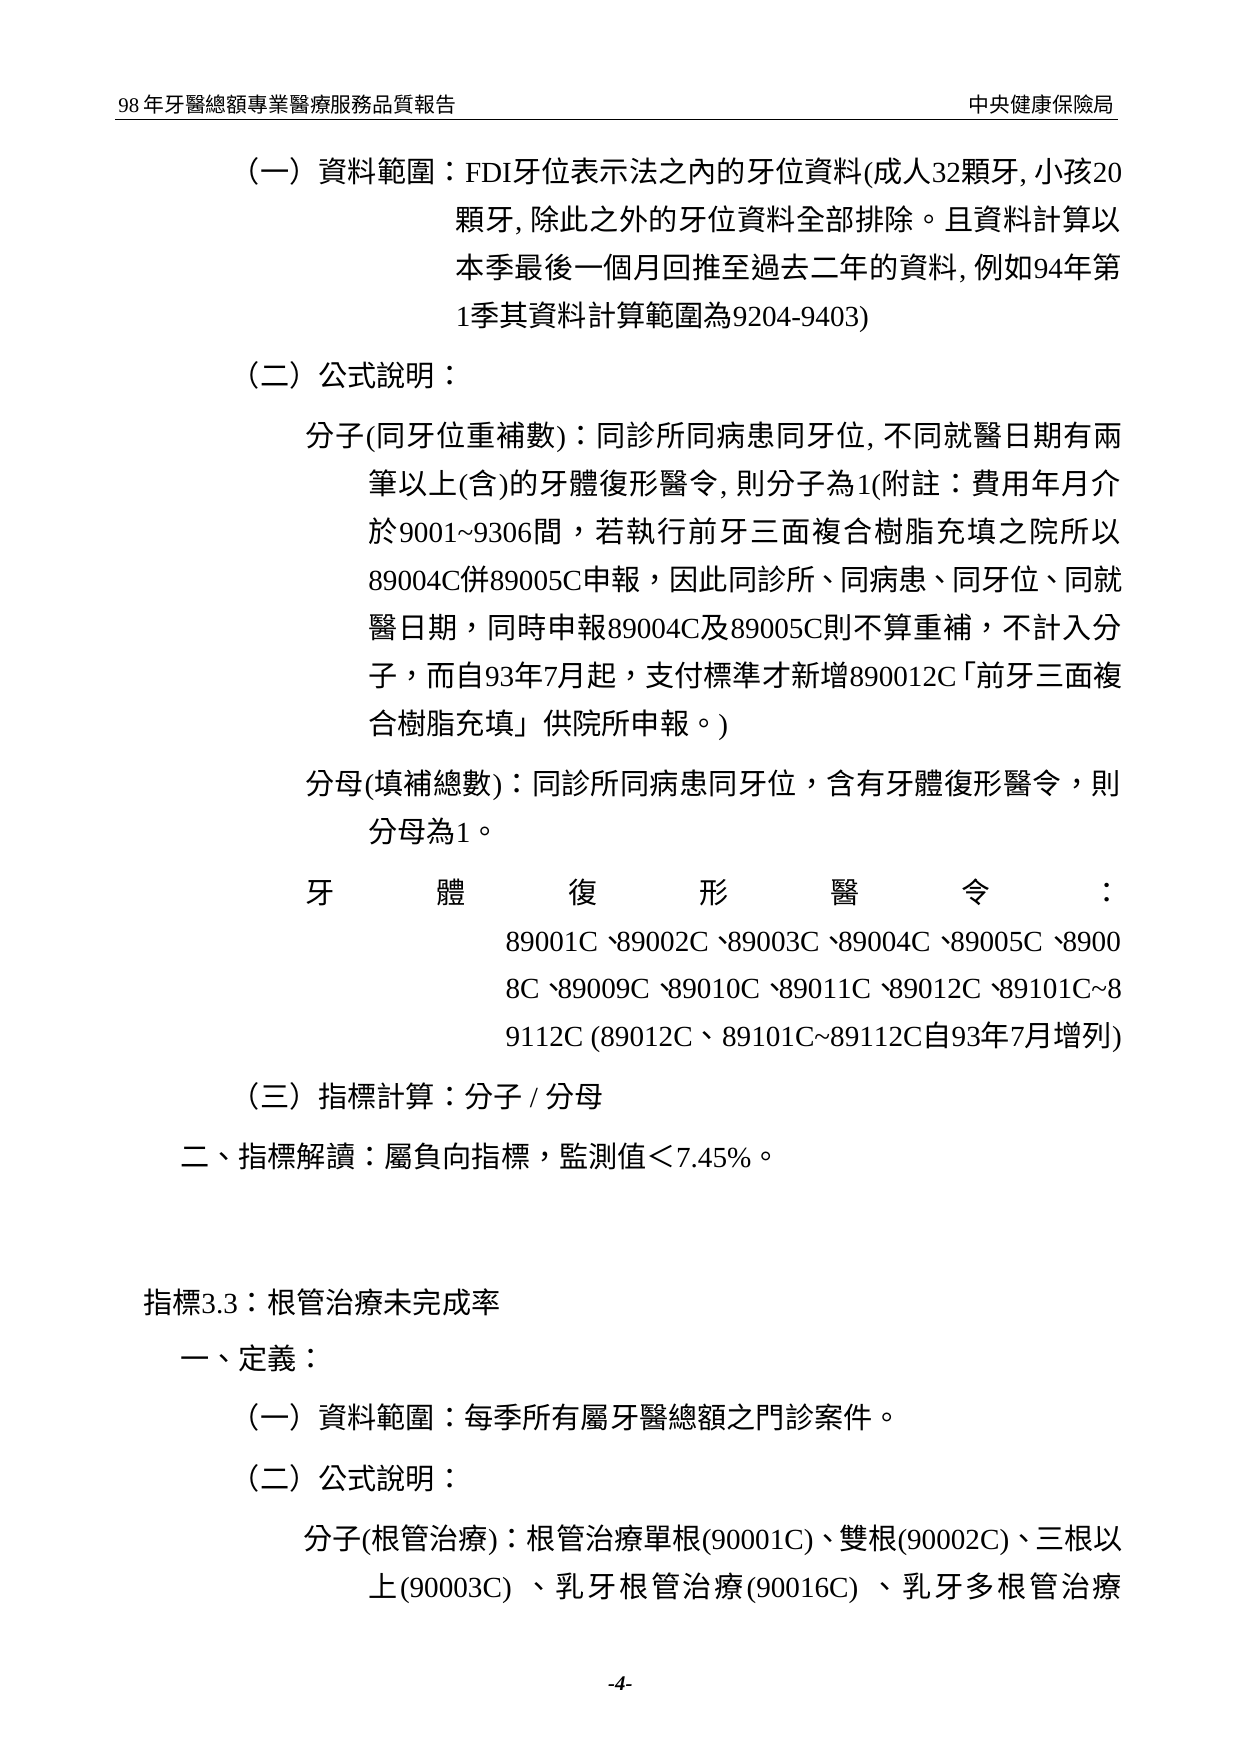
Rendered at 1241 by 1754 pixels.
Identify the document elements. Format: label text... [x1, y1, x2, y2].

text 分子(同牙位重補數)：同診所同病患同牙位, 不同就醫日期有兩筆以上(含)的牙體復形醫令, 則分子為1(附註：費用年月介於9001~9306間，若執行前牙三面複合樹脂充填之院所以89004C併89005C申報，因此同診所、同病患、同牙位、同就醫日期，同時申報89004C及89005C則不算重補，不計入分子，而自93年7月起，支付標準才新增890012C「前牙三面複合樹脂充填」供院所申報。) [306, 408, 1122, 744]
text （二）公式說明： [231, 348, 1122, 396]
text （一）資料範圍：FDI牙位表示法之內的牙位資料(成人32顆牙, 小孩20顆牙, 除此之外的牙位資料全部排除。且資料計算以本季最後一個月回推至過去二年的資料, 例如94年第1季其資料計算範圍為9204-9403) [231, 144, 1122, 336]
text 牙體復形醫令：89001C、89002C、89003C、89004C、89005C、89008C、89009C、89010C、89011C、89012C、89101C~89112C (89012C、89101C~89112C自93年7月增列) [306, 865, 1122, 1056]
text 指標3.3：根管治療未完成率 [143, 1275, 1122, 1323]
text 二、指標解讀：屬負向指標，監測值＜7.45%。 [180, 1129, 1122, 1177]
text 分子(根管治療)：根管治療單根(90001C)、雙根(90002C)、三根以上(90003C) 、乳牙根管治療(90016C) 、乳牙多根管治療 [303, 1511, 1122, 1607]
text （一）資料範圍：每季所有屬牙醫總額之門診案件。 [231, 1390, 1122, 1438]
text 一、定義： [180, 1336, 1122, 1378]
text 分母(填補總數)：同診所同病患同牙位，含有牙體復形醫令，則分母為1。 [305, 756, 1122, 852]
text （三）指標計算：分子 / 分母 [231, 1069, 1122, 1117]
text （二）公式說明： [231, 1451, 1122, 1499]
